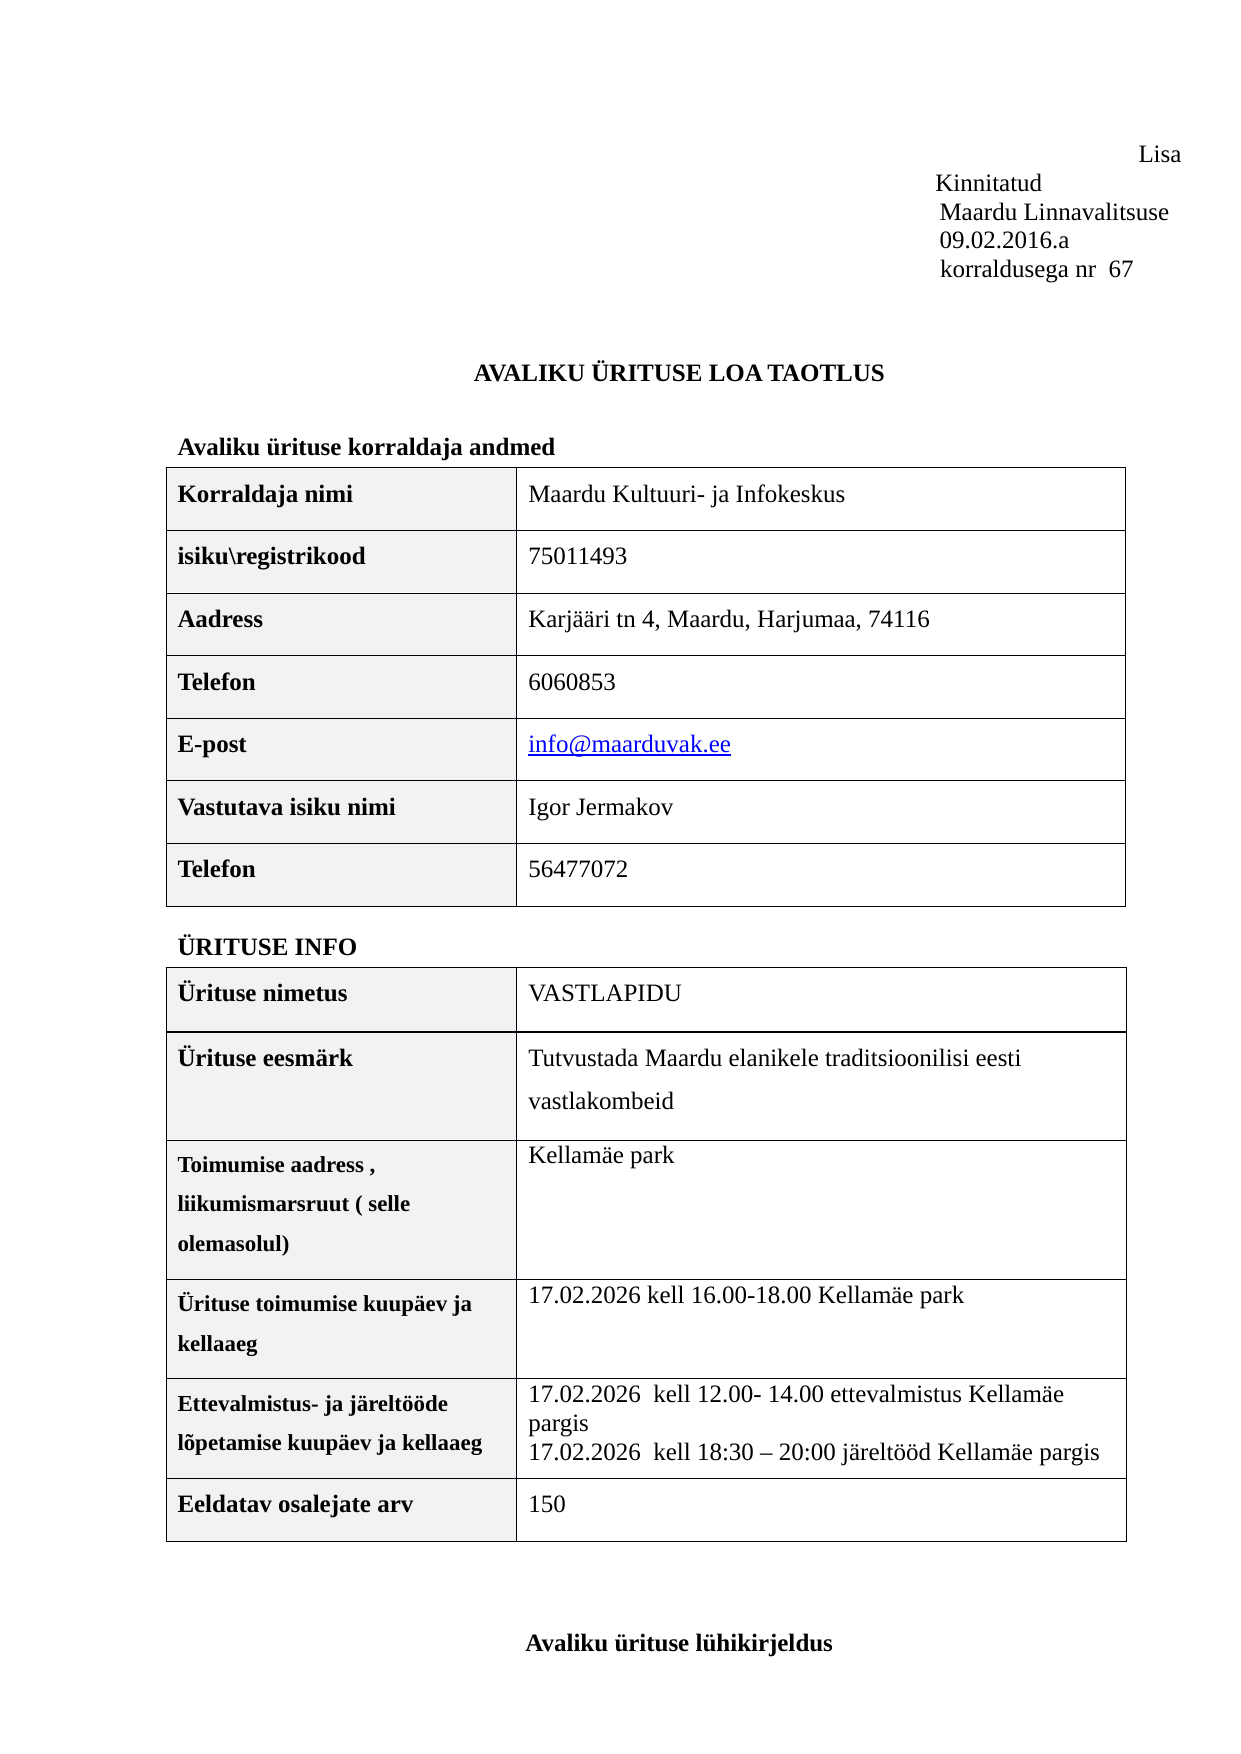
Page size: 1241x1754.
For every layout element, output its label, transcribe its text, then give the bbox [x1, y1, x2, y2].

table_header Ürituse nimetus [167, 968, 516, 1031]
table_cell Tutvustada Maardu elanikele traditsioonilisi eesti vastlakombeid [517, 1033, 1126, 1139]
table_cell 75011493 [517, 531, 1125, 592]
table_cell Eeldatav osalejate arv [167, 1479, 516, 1541]
table_cell 6060853 [517, 656, 1125, 718]
table_cell Ürituse eesmärk [167, 1033, 516, 1139]
table_cell Igor Jermakov [517, 781, 1125, 843]
table_cell Telefon [167, 844, 516, 906]
table_cell Vastutava isiku nimi [167, 781, 516, 843]
table_header VASTLAPIDU [517, 968, 1126, 1031]
table_cell 56477072 [517, 844, 1125, 906]
subtitle ÜRITUSE INFO [177, 932, 1181, 960]
table_cell Toimumise aadress , liikumismarsruut ( selle olemasolul) [167, 1141, 516, 1279]
text Avaliku ürituse lühikirjeldus [177, 1628, 1181, 1657]
text AVALIKU ÜRITUSE LOA TAOTLUS [177, 358, 1181, 386]
table_cell Ürituse toimumise kuupäev ja kellaaeg [167, 1280, 516, 1378]
table_header Maardu Kultuuri- ja Infokeskus [517, 468, 1125, 530]
table_cell 150 [517, 1479, 1126, 1541]
table_cell info@maarduvak.ee [517, 719, 1125, 780]
table_cell E-post [167, 719, 516, 780]
table_cell Kellamäe park [517, 1141, 1126, 1279]
table_cell Karjääri tn 4, Maardu, Harjumaa, 74116 [517, 594, 1125, 655]
text Kinnitatud [177, 168, 1181, 197]
subtitle Avaliku ürituse korraldaja andmed [177, 432, 1181, 461]
text Lisa [177, 139, 1181, 168]
table_cell 17.02.2026 kell 16.00-18.00 Kellamäe park [517, 1280, 1126, 1378]
table_cell isiku\registrikood [167, 531, 516, 592]
text Maardu Linnavalitsuse [177, 197, 1181, 226]
table_cell 17.02.2026 kell 12.00- 14.00 ettevalmistus Kellamäe pargis 17.02.2026 kell 18:30 – 20:00 järeltööd Kellamäe pargis [517, 1379, 1126, 1478]
table_cell Telefon [167, 656, 516, 718]
table_cell Ettevalmistus- ja järeltööde lõpetamise kuupäev ja kellaaeg [167, 1379, 516, 1478]
text korraldusega nr 67 [177, 254, 1181, 283]
text 09.02.2016.a [177, 226, 1181, 254]
table_cell Aadress [167, 594, 516, 655]
table_header Korraldaja nimi [167, 468, 516, 530]
